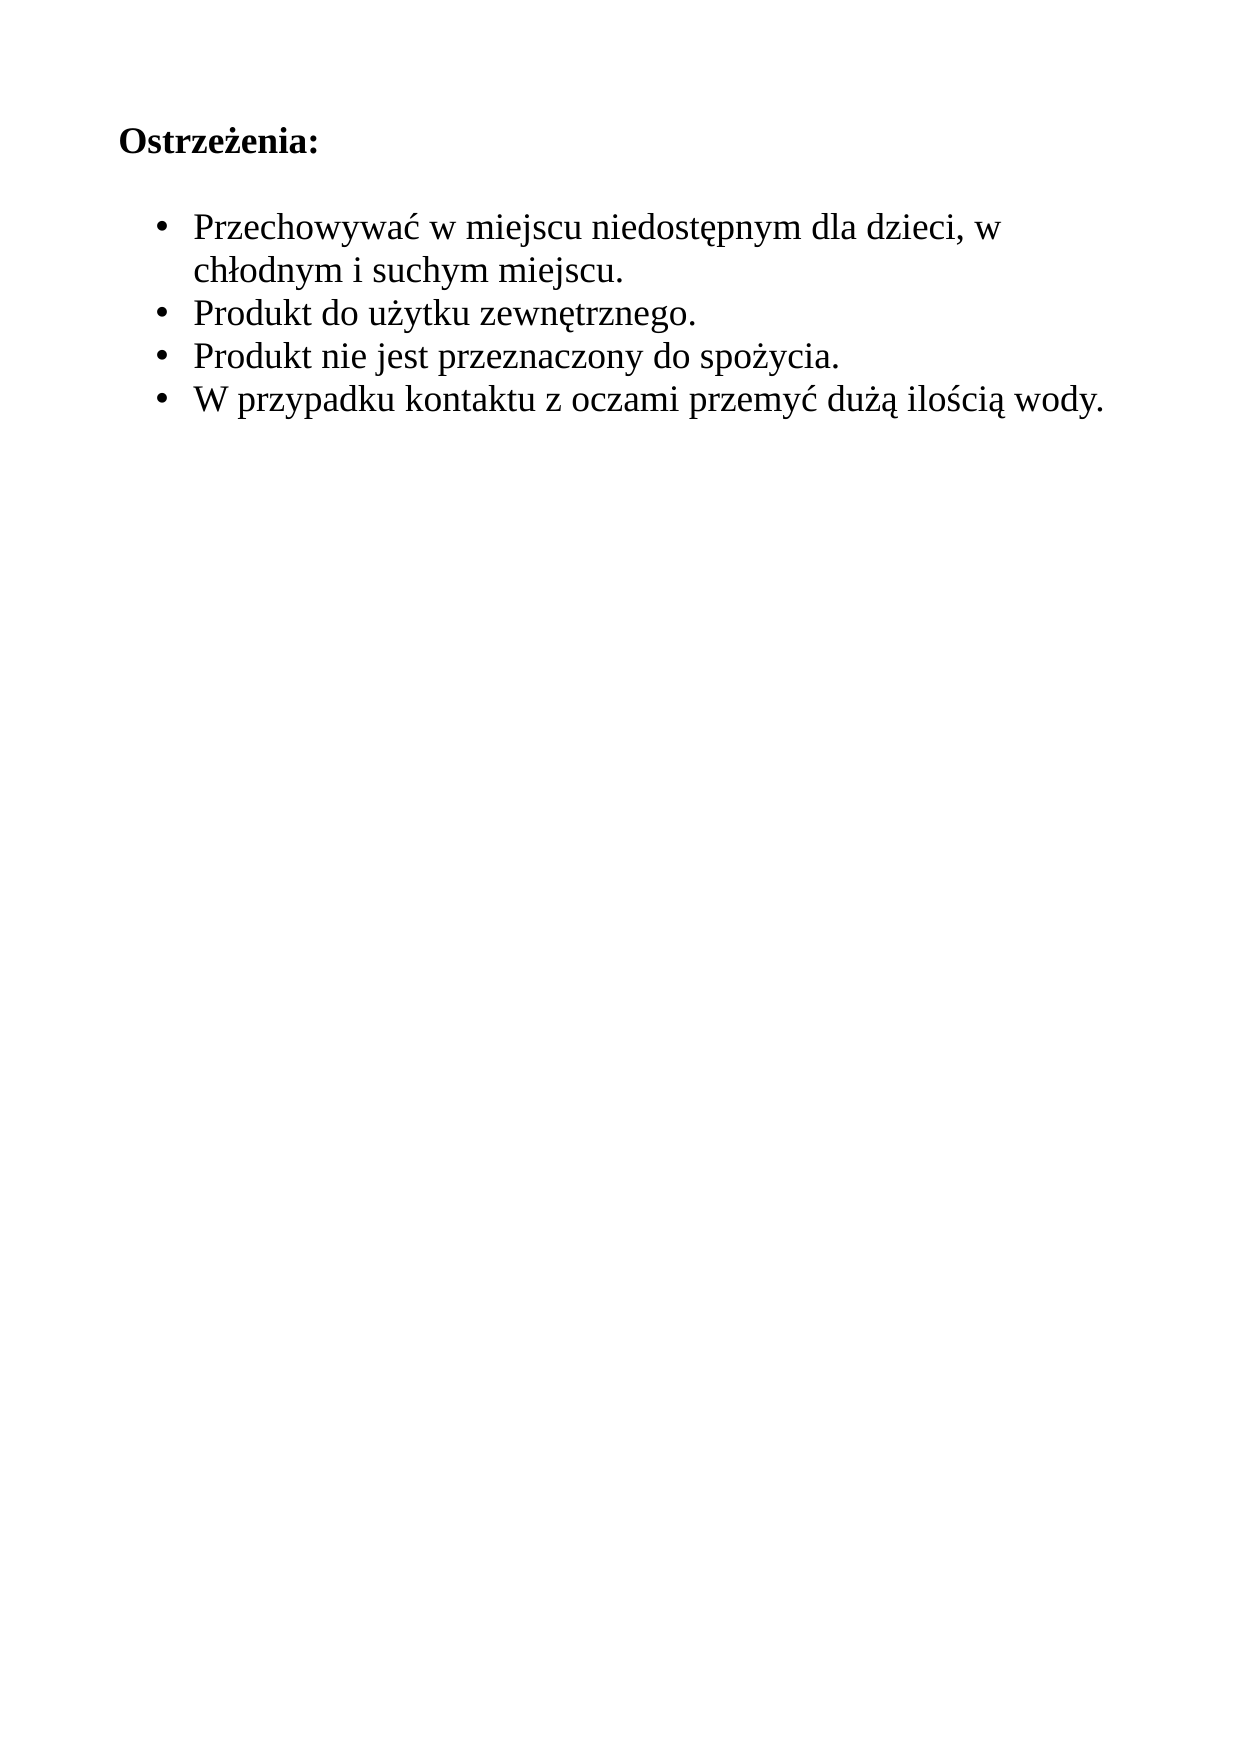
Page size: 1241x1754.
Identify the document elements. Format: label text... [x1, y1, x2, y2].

text Ostrzeżenia: [118, 118, 1122, 161]
list W przypadku kontaktu z oczami przemyć dużą ilością wody. [156, 377, 1122, 420]
list Produkt nie jest przeznaczony do spożycia. [156, 334, 1122, 377]
list Przechowywać w miejscu niedostępnym dla dzieci, w chłodnym i suchym miejscu. [156, 204, 1122, 291]
list Produkt do użytku zewnętrznego. [156, 291, 1122, 334]
